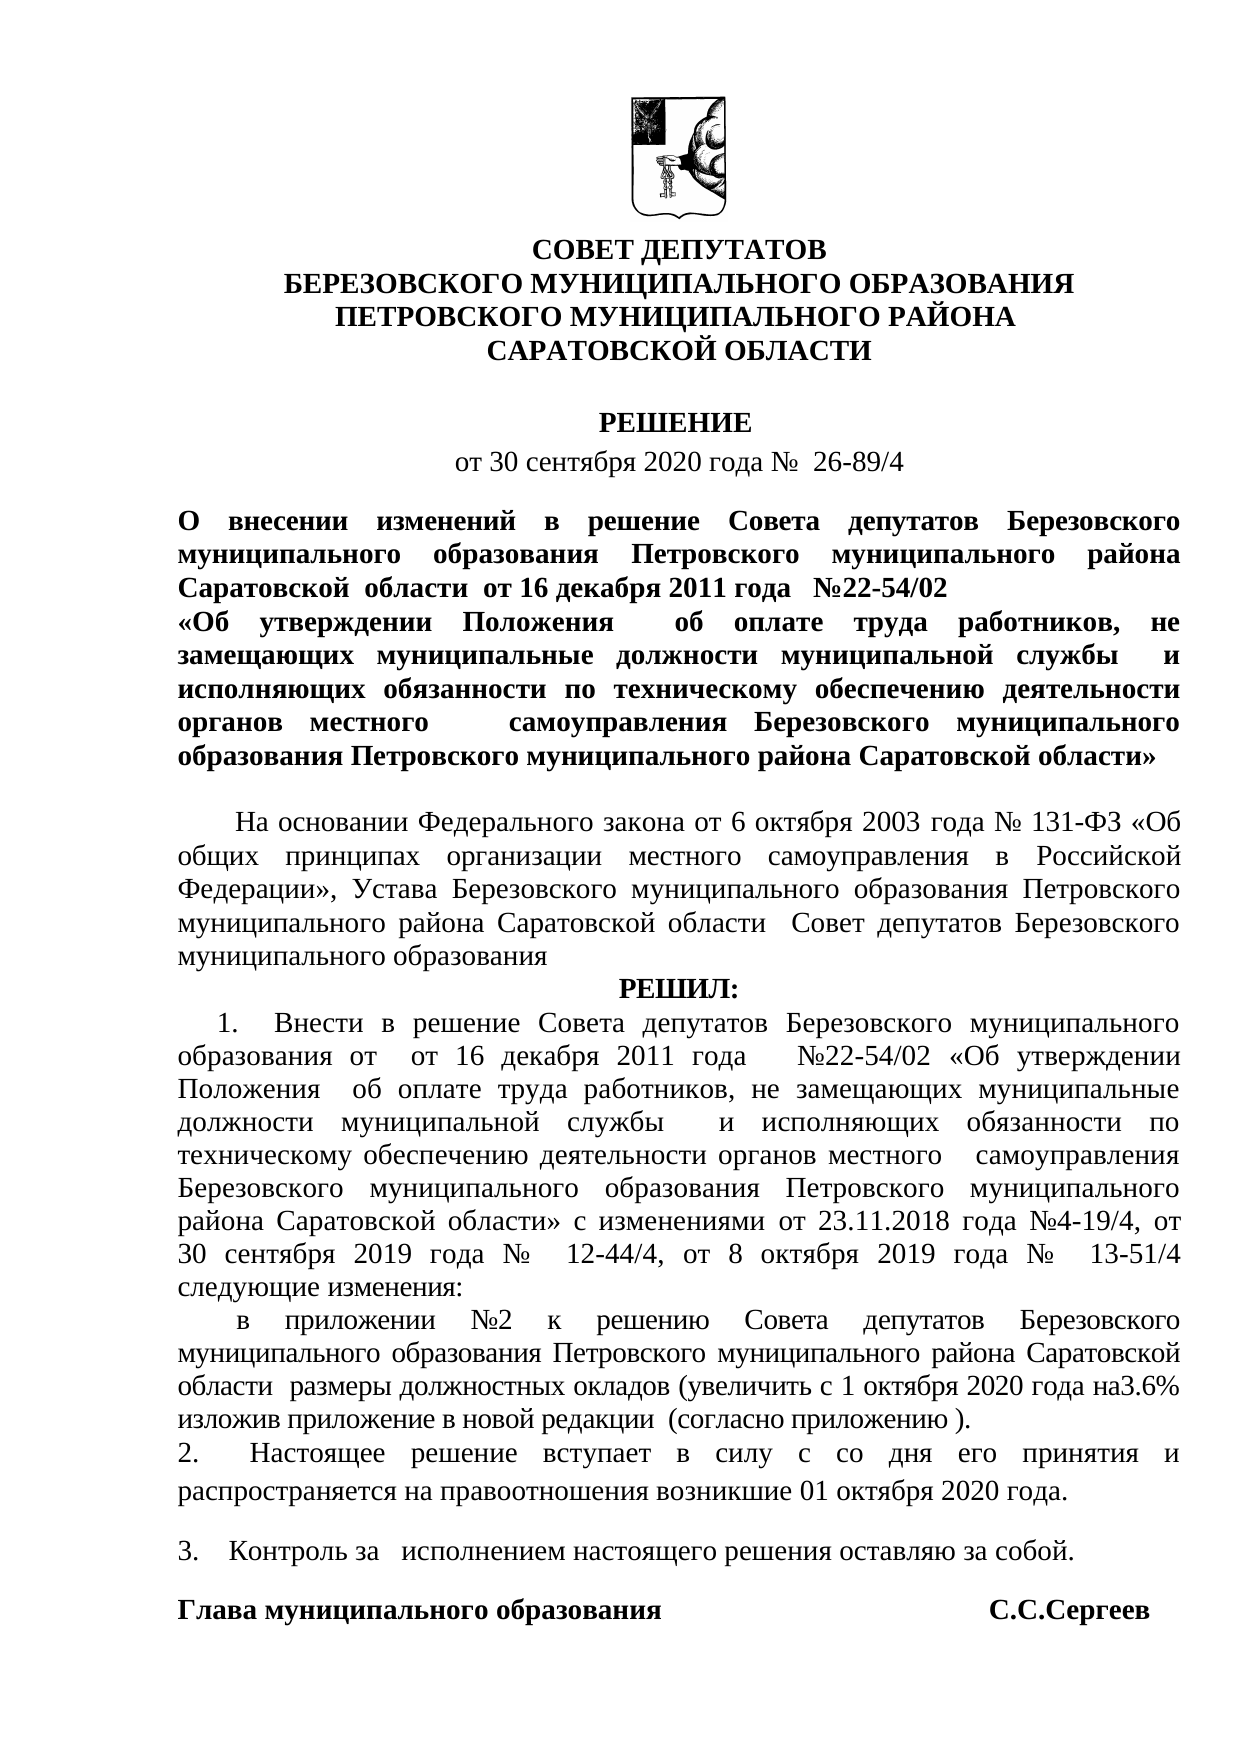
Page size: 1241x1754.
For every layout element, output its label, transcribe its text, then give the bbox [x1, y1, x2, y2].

text На основании Федерального закона от 6 октября 2003 года № 131-ФЗ «Об общих принципах организации местного самоуправления в Российской Федерации», Устава Березовского муниципального образования Петровского муни­ципального района Саратовской области Совет депутатов Березовского муниципального образования [177, 805, 1181, 973]
text ПЕТРОВСКОГО МУНИЦИПАЛЬНОГО РАЙОНА [177, 299, 1181, 333]
text РЕШЕНИЕ от 30 сентября 2020 года № 26-89/4 [177, 405, 1181, 477]
text в приложении №2 к решению Совета депутатов Березовского муниципального образования Петровского муниципального района Саратовской области размеры должностных окладов (увеличить с 1 октября 2020 года на3.6% изложив приложение в новой редакции (согласно приложению ). [177, 1303, 1181, 1435]
text БЕРЕЗОВСКОГО МУНИЦИПАЛЬНОГО ОБРАЗОВАНИЯ [177, 266, 1181, 299]
text «Об утверждении Положения об оплате труда работников, не замещающих муниципальные должности муниципальной службы и исполняющих обязанности по техническому обеспечению деятельности органов местного самоуправления Березовского муниципального образования Петровского муниципального района Саратовской области» [177, 604, 1181, 771]
text 3. Контроль за исполнением настоящего решения оставляю за собой. [177, 1533, 1181, 1566]
text Глава муниципального образования С.С.Сергеев [177, 1592, 1181, 1626]
text О внесении изменений в решение Совета депутатов Березовского муниципального образования Петровского муниципального района Саратовской области от 16 декабря 2011 года №22-54/02 [177, 503, 1181, 604]
text САРАТОВСКОЙ ОБЛАСТИ [177, 333, 1181, 367]
text 2. Настоящее решение вступает в силу с со дня его принятия и распространяется на правоотношения возникшие 01 октября 2020 года. [177, 1435, 1181, 1507]
text РЕШИЛ: [177, 973, 1181, 1006]
text 1. Внести в решение Совета депутатов Березовского муниципального образования от от 16 декабря 2011 года №22-54/02 «Об утверждении Положения об оплате труда работников, не замещающих муниципальные должности муниципальной службы и исполняющих обязанности по техническому обеспечению деятельности органов местного самоуправления Березовского муниципального образования Петровского муниципального района Саратовской области» с изменениями от 23.11.2018 года №4-19/4, от 30 сентября 2019 года № 12-44/4, от 8 октября 2019 года № 13-51/4 следующие изменения: [177, 1006, 1181, 1303]
text СОВЕТ ДЕПУТАТОВ [177, 232, 1181, 266]
